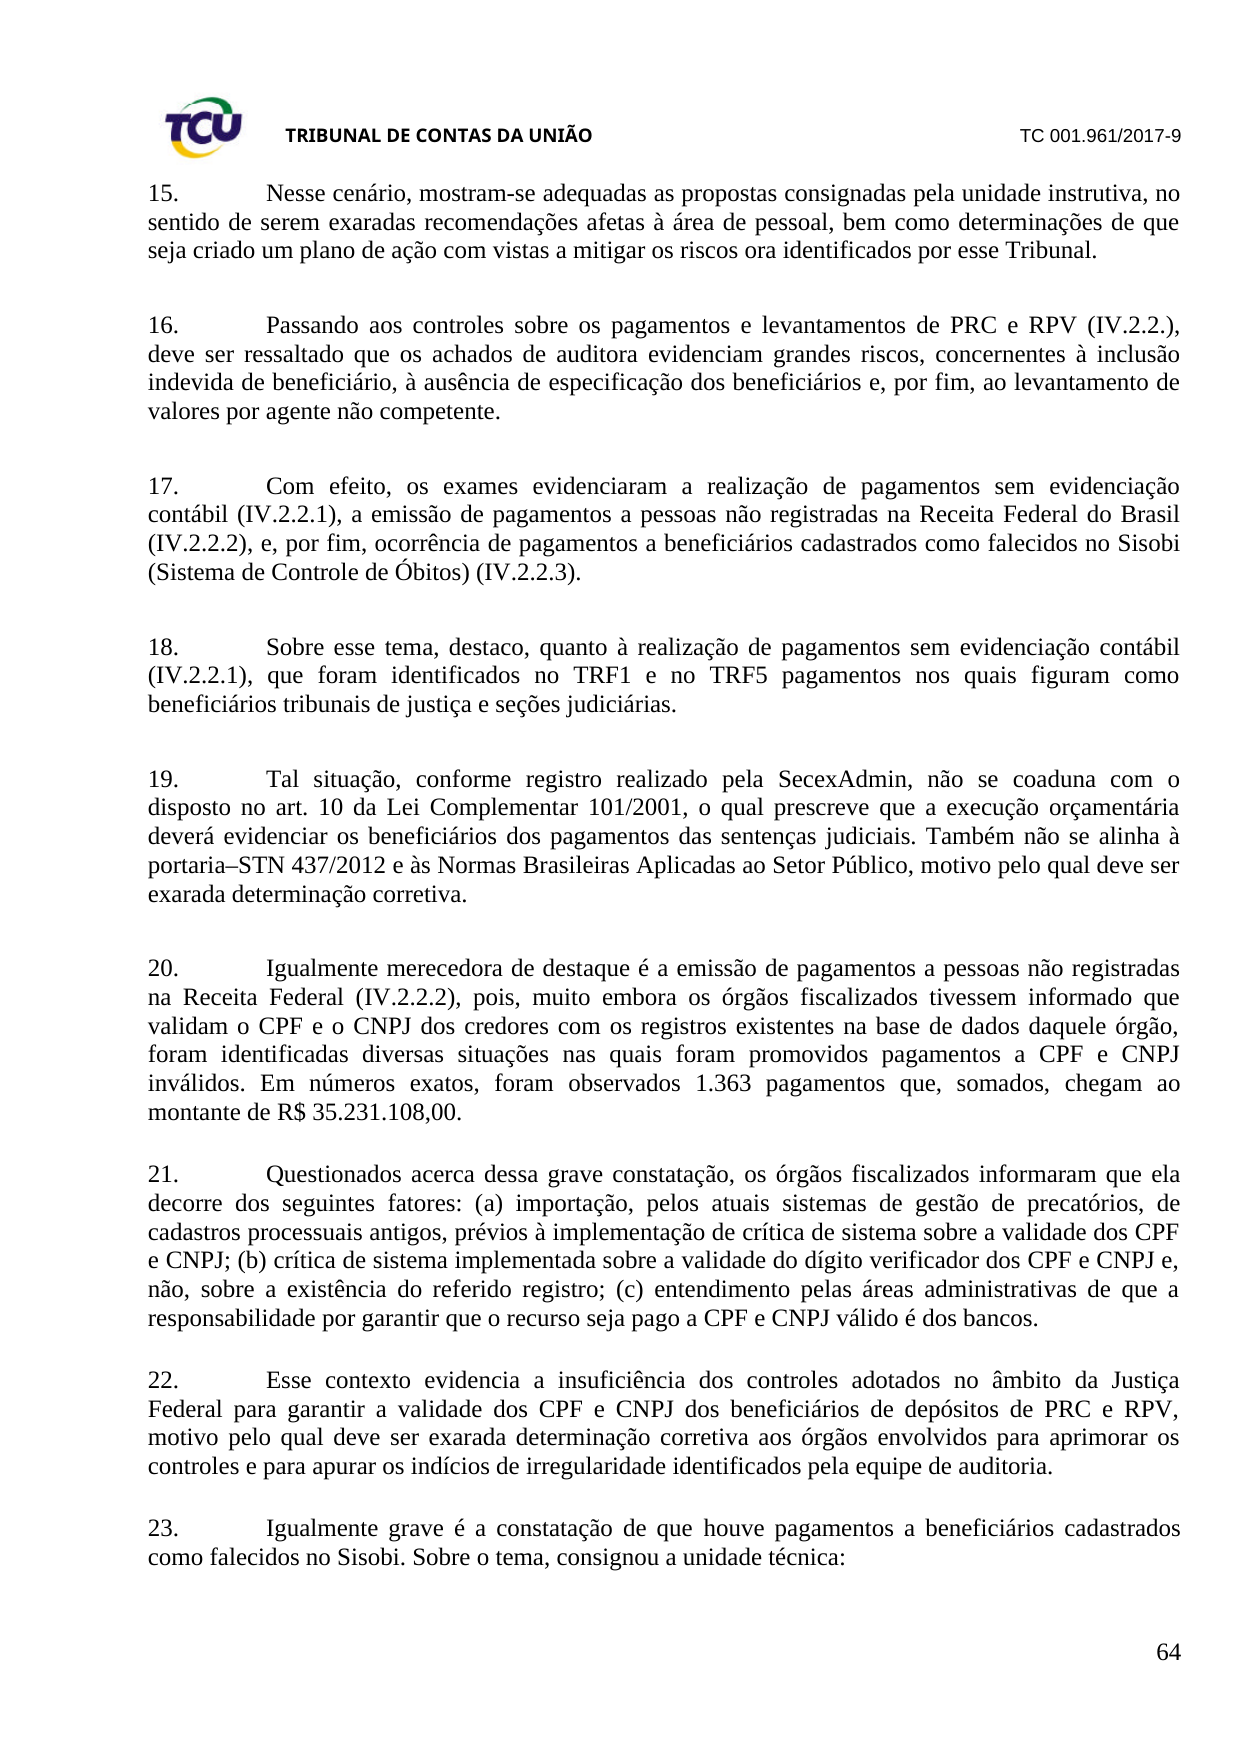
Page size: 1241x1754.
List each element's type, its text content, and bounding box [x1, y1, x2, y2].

text 20. Igualmente merecedora de destaque é a emissão de pagamentos a pessoas não registradas na Receita Federal (iv.2.2.2), pois, muito embora os órgãos fiscalizados tivessem informado que validam o CPF e o CNPJ dos credores com os registros existentes na base de dados daquele órgão, foram identificadas diversas situações nas quais foram promovidos pagamentos a CPF e CNPJ inválidos. Em números exatos, foram observados 1.363 pagamentos que, somados, chegam ao montante de R$ 35.231.108,00. [148, 953, 1181, 1126]
text 23. Igualmente grave é a constatação de que houve pagamentos a beneficiários cadastrados como falecidos no Sisobi. Sobre o tema, consignou a unidade técnica: [148, 1513, 1181, 1571]
text 18. Sobre esse tema, destaco, quanto à realização de pagamentos sem evidenciação contábil (IV.2.2.1), que foram identificados no TRF1 e no TRF5 pagamentos nos quais figuram como beneficiários tribunais de justiça e seções judiciárias. [148, 632, 1181, 718]
text 21. Questionados acerca dessa grave constatação, os órgãos fiscalizados informaram que ela decorre dos seguintes fatores: (a) importação, pelos atuais sistemas de gestão de precatórios, de cadastros processuais antigos, prévios à implementação de crítica de sistema sobre a validade dos CPF e CNPJ; (b) crítica de sistema implementada sobre a validade do dígito verificador dos CPF e CNPJ e, não, sobre a existência do referido registro; (c) entendimento pelas áreas administrativas de que a responsabilidade por garantir que o recurso seja pago a CPF e CNPJ válido é dos bancos. [148, 1159, 1181, 1332]
text 15. Nesse cenário, mostram-se adequadas as propostas consignadas pela unidade instrutiva, no sentido de serem exaradas recomendações afetas à área de pessoal, bem como determinações de que seja criado um plano de ação com vistas a mitigar os riscos ora identificados por esse Tribunal. [148, 178, 1181, 264]
text 16. Passando aos controles sobre os pagamentos e levantamentos de PRC e RPV (IV.2.2.), deve ser ressaltado que os achados de auditora evidenciam grandes riscos, concernentes à inclusão indevida de beneficiário, à ausência de especificação dos beneficiários e, por fim, ao levantamento de valores por agente não competente. [148, 310, 1181, 425]
text 17. Com efeito, os exames evidenciaram a realização de pagamentos sem evidenciação contábil (IV.2.2.1), a emissão de pagamentos a pessoas não registradas na Receita Federal do Brasil (IV.2.2.2), e, por fim, ocorrência de pagamentos a beneficiários cadastrados como falecidos no Sisobi (Sistema de Controle de Óbitos) (IV.2.2.3). [148, 471, 1181, 586]
text 22. Esse contexto evidencia a insuficiência dos controles adotados no âmbito da Justiça Federal para garantir a validade dos CPF e CNPJ dos beneficiários de depósitos de PRC e RPV, motivo pelo qual deve ser exarada determinação corretiva aos órgãos envolvidos para aprimorar os controles e para apurar os indícios de irregularidade identificados pela equipe de auditoria. [148, 1365, 1181, 1480]
text 19. Tal situação, conforme registro realizado pela SecexAdmin, não se coaduna com o disposto no art. 10 da Lei Complementar 101/2001, o qual prescreve que a execução orçamentária deverá evidenciar os beneficiários dos pagamentos das sentenças judiciais. Também não se alinha à portaria–STN 437/2012 e às Normas Brasileiras Aplicadas ao Setor Público, motivo pelo qual deve ser exarada determinação corretiva. [148, 764, 1181, 907]
